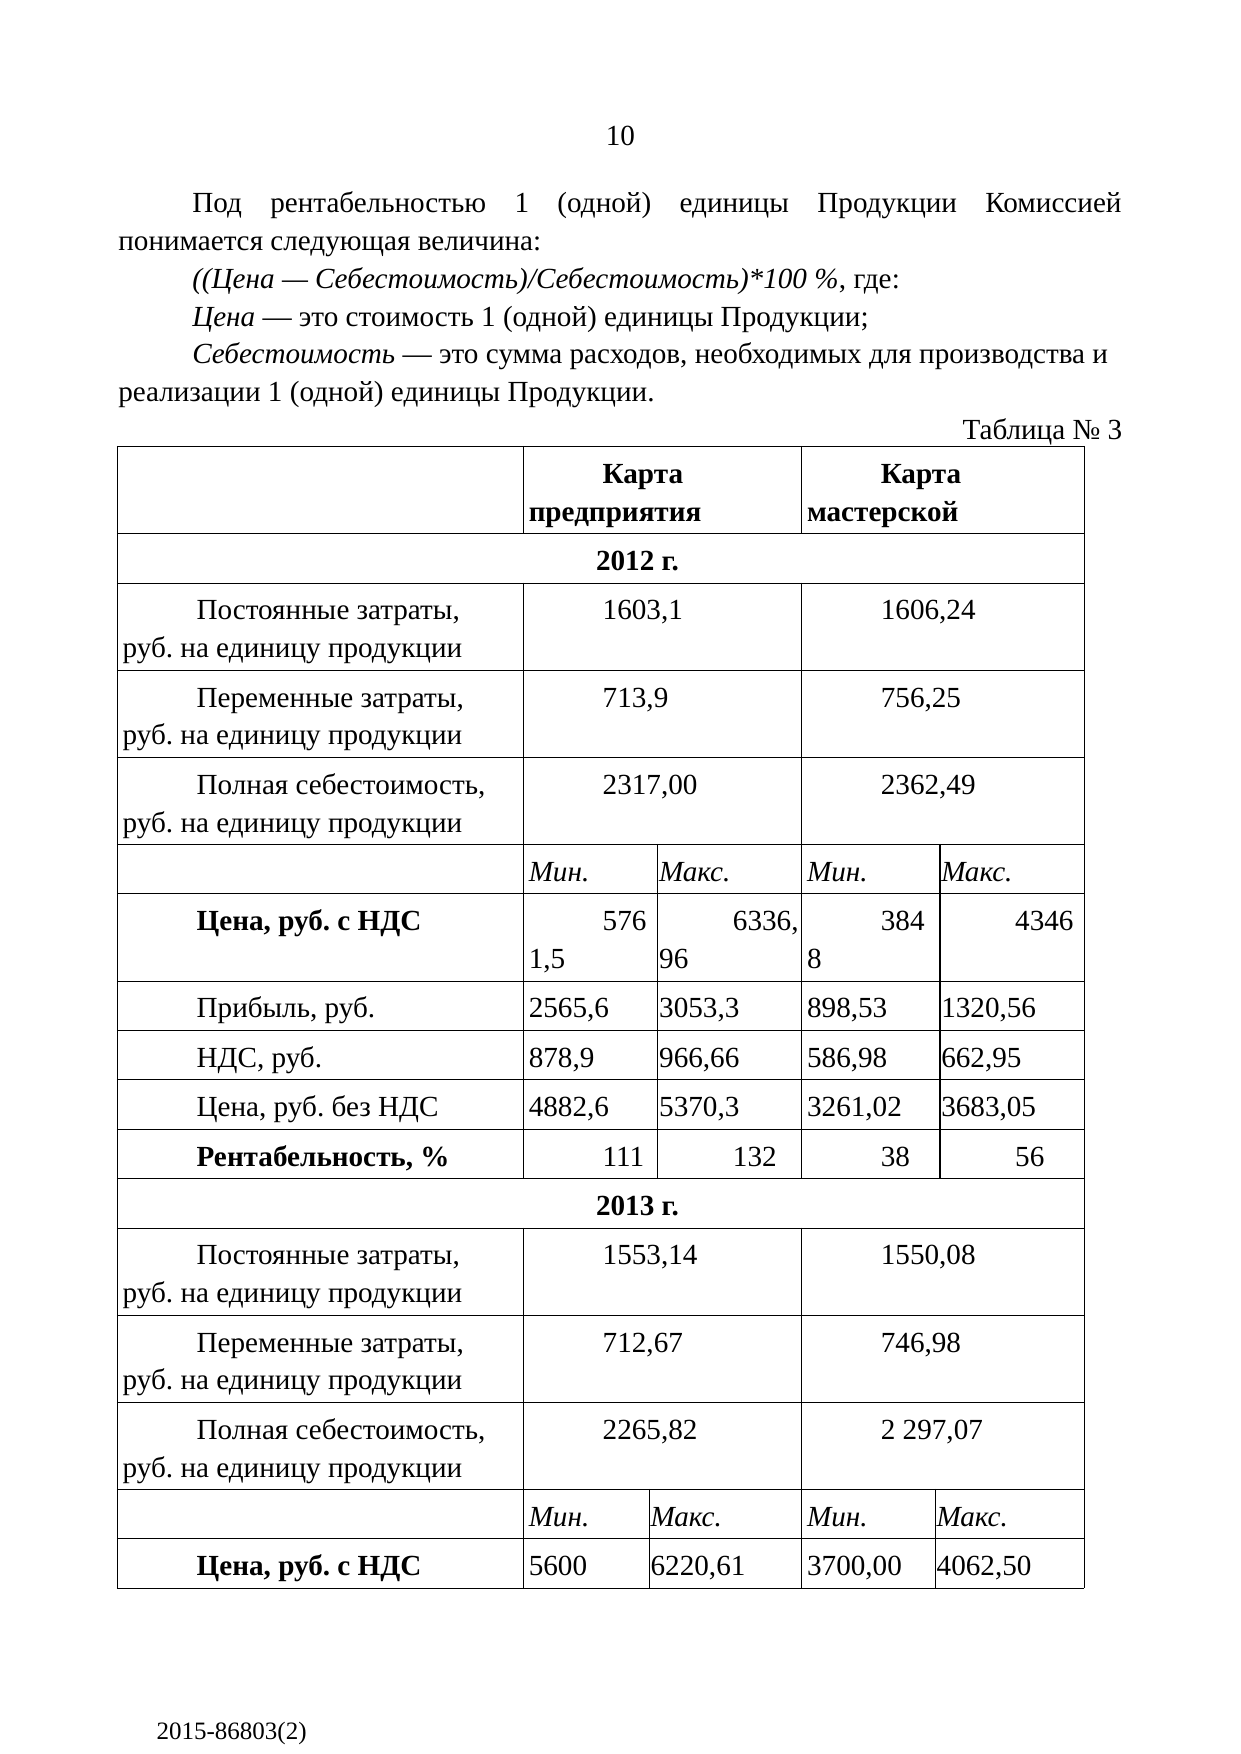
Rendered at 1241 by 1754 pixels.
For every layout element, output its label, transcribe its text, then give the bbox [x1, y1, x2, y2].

table_cell Цена, руб. с НДС [118, 894, 523, 981]
table_cell 2013 г. [118, 1179, 1084, 1227]
table_cell 586,98 [802, 1031, 939, 1079]
table_cell Мин. [802, 1490, 935, 1538]
table_cell 1320,56 [941, 982, 1084, 1030]
text Цена — это стоимость 1 (одной) единицы Продукции; [118, 294, 1122, 332]
table_cell 2565,6 [524, 982, 657, 1030]
table_cell Макс. [658, 845, 801, 893]
table_cell Мин. [802, 845, 939, 893]
table_cell [118, 845, 523, 893]
table_cell 878,9 [524, 1031, 657, 1079]
table_cell 5370,3 [658, 1080, 801, 1129]
table_cell Рентабельность, % [118, 1130, 523, 1178]
table_cell 746,98 [802, 1316, 1084, 1402]
table_cell 712,67 [524, 1316, 801, 1402]
table_cell 1553,14 [524, 1229, 801, 1314]
table_cell 38 [802, 1130, 939, 1178]
table_cell Макс. [941, 845, 1084, 893]
table_cell Цена, руб. без НДС [118, 1080, 523, 1129]
table_cell 1603,1 [524, 584, 801, 669]
table_cell 3261,02 [802, 1080, 939, 1129]
table_cell НДС, руб. [118, 1031, 523, 1079]
table_header Карта предприятия [524, 447, 801, 533]
table_cell 5761,5 [524, 894, 657, 981]
table_cell 2265,82 [524, 1403, 801, 1489]
table_cell 111 [524, 1130, 657, 1178]
table_cell 4346 [941, 894, 1084, 981]
table_cell 3683,05 [941, 1080, 1084, 1129]
table_cell Полная себестоимость, руб. на единицу продукции [118, 758, 523, 844]
table_cell 3053,3 [658, 982, 801, 1030]
table_cell 4062,50 [936, 1539, 1084, 1588]
table_header [118, 447, 523, 533]
table_cell 2012 г. [118, 534, 1084, 582]
table_cell 1550,08 [802, 1229, 1084, 1314]
table_cell [118, 1490, 523, 1538]
table_cell Макс. [936, 1490, 1084, 1538]
table_cell Цена, руб. с НДС [118, 1539, 523, 1588]
table_cell Постоянные затраты, руб. на единицу продукции [118, 584, 523, 669]
table_cell 3700,00 [802, 1539, 935, 1588]
text Под рентабельностью 1 (одной) единицы Продукции Комиссией понимается следующая величина: [118, 181, 1122, 257]
text ((Цена — Себестоимость)/Себестоимость)*100 %, где: [118, 257, 1122, 294]
table_cell 56 [941, 1130, 1084, 1178]
table_cell 713,9 [524, 671, 801, 757]
table_cell 966,66 [658, 1031, 801, 1079]
table_cell Переменные затраты, руб. на единицу продукции [118, 671, 523, 757]
table_cell 1606,24 [802, 584, 1084, 669]
table_cell 132 [658, 1130, 801, 1178]
table_cell 898,53 [802, 982, 939, 1030]
table_cell 5600 [524, 1539, 649, 1588]
text Таблица № 3 [118, 408, 1122, 446]
table_cell 2362,49 [802, 758, 1084, 844]
table_cell 662,95 [941, 1031, 1084, 1079]
table_cell Мин. [524, 1490, 649, 1538]
table_cell Полная себестоимость, руб. на единицу продукции [118, 1403, 523, 1489]
table_cell Постоянные затраты, руб. на единицу продукции [118, 1229, 523, 1314]
table_cell 2317,00 [524, 758, 801, 844]
table_cell Мин. [524, 845, 657, 893]
table_cell 2 297,07 [802, 1403, 1084, 1489]
table_cell Макс. [650, 1490, 801, 1538]
table_header Карта мастерской [802, 447, 1084, 533]
table_cell 756,25 [802, 671, 1084, 757]
table_cell 6336,96 [658, 894, 801, 981]
text Себестоимость — это сумма расходов, необходимых для производства и реализации 1 (одной) единицы Продукции. [118, 332, 1122, 408]
table_cell 3848 [802, 894, 939, 981]
table_cell 4882,6 [524, 1080, 657, 1129]
table_cell 6220,61 [650, 1539, 801, 1588]
table_cell Переменные затраты, руб. на единицу продукции [118, 1316, 523, 1402]
table_cell Прибыль, руб. [118, 982, 523, 1030]
